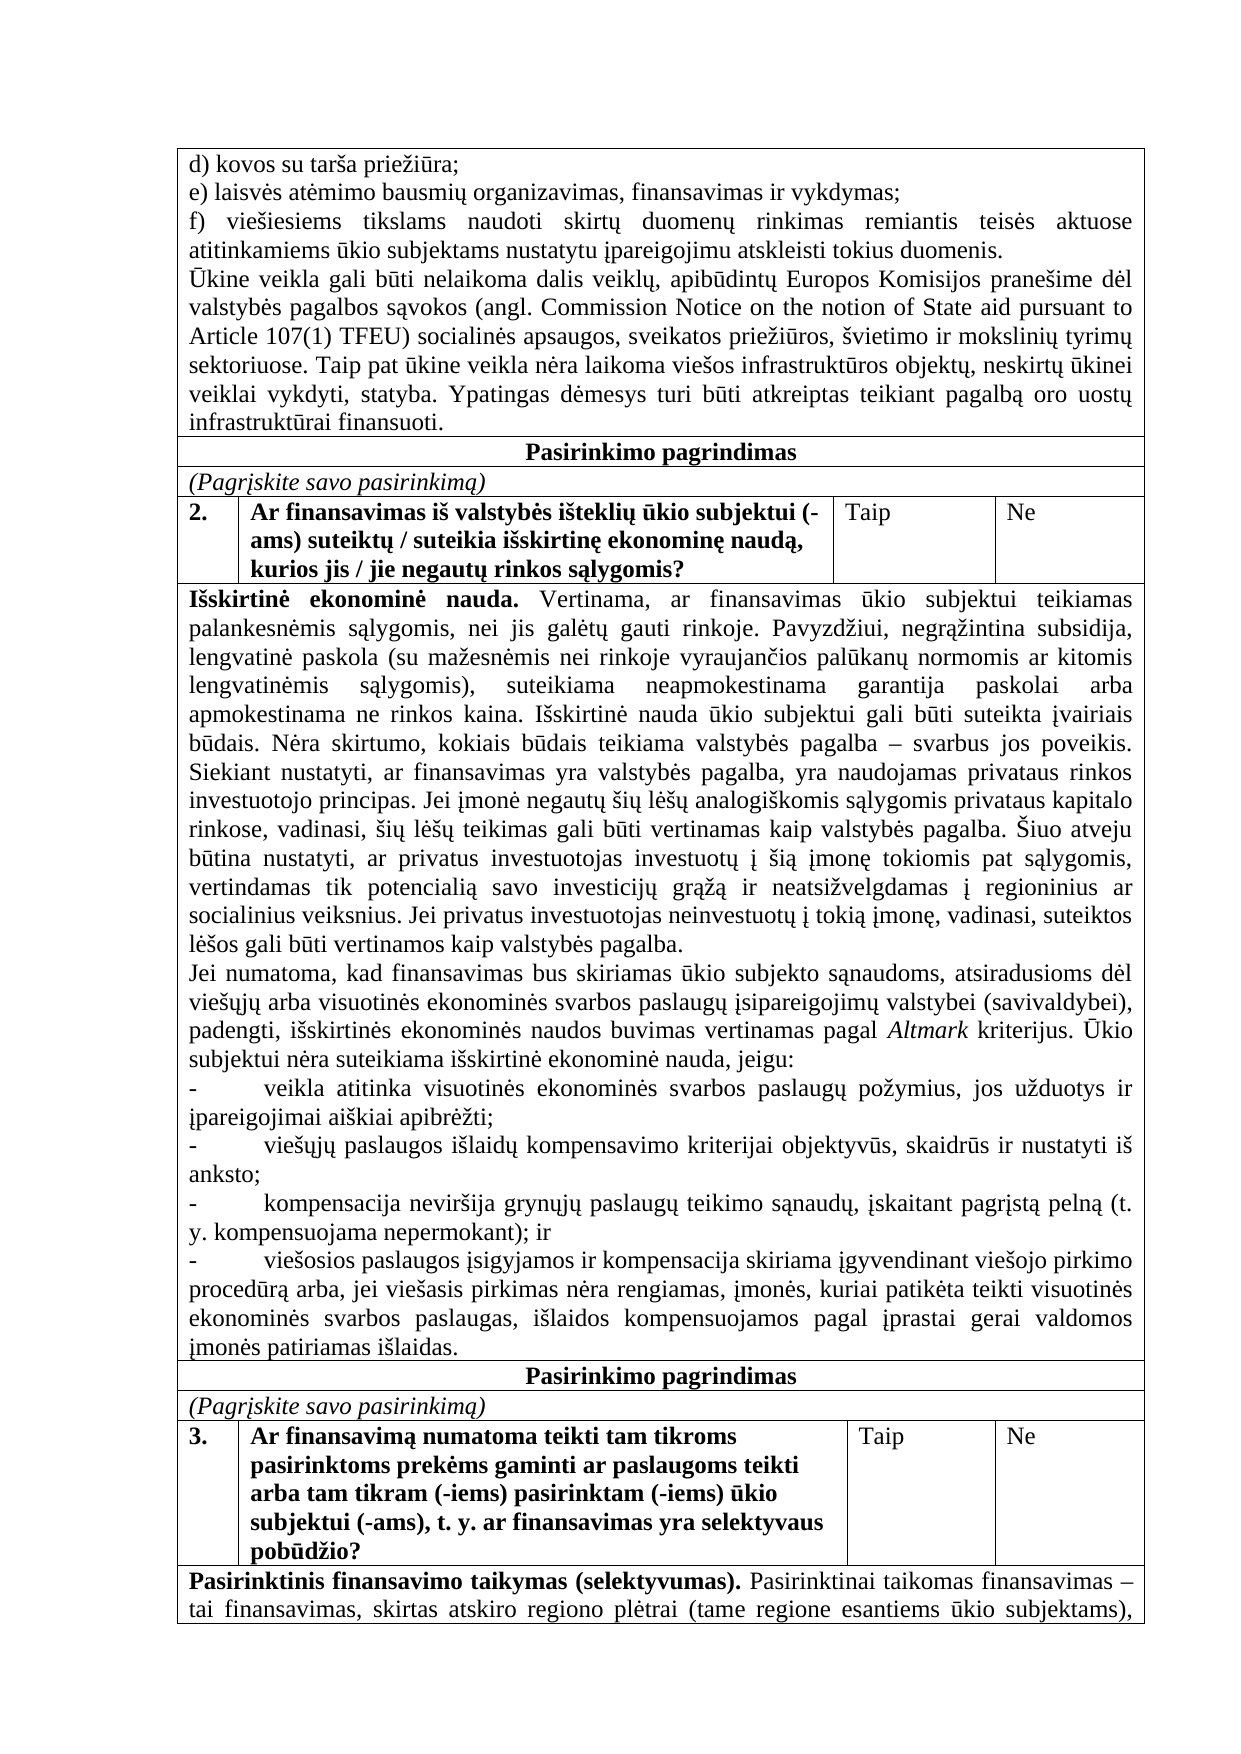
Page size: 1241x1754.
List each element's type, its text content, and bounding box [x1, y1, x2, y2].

table_cell Ne [996, 497, 1144, 583]
table_cell Pasirinkimo pagrindimas [178, 1361, 1144, 1390]
table_cell Pasirinkimo pagrindimas [178, 437, 1144, 466]
table_cell Pasirinktinis finansavimo taikymas (selektyvumas). Pasirinktinai taikomas finansavimas – tai finansavimas, skirtas atskiro regiono plėtrai (tame regione esantiems ūkio subjektams), [178, 1566, 1144, 1623]
table_cell d) kovos su tarša priežiūra; e) laisvės atėmimo bausmių organizavimas, finansavimas ir vykdymas; f) viešiesiems tikslams naudoti skirtų duomenų rinkimas remiantis teisės aktuose atitinkamiems ūkio subjektams nustatytu įpareigojimu atskleisti tokius duomenis. Ūkine veikla gali būti nelaikoma dalis veiklų, apibūdintų Europos Komisijos pranešime dėl valstybės pagalbos sąvokos (angl. Commission Notice on the notion of State aid pursuant to Article 107(1) TFEU) socialinės apsaugos, sveikatos priežiūros, švietimo ir mokslinių tyrimų sektoriuose. Taip pat ūkine veikla nėra laikoma viešos infrastruktūros objektų, neskirtų ūkinei veiklai vykdyti, statyba. Ypatingas dėmesys turi būti atkreiptas teikiant pagalbą oro uostų infrastruktūrai finansuoti. [178, 149, 1144, 436]
table_cell Ne [996, 1421, 1144, 1565]
table_cell Taip [848, 1421, 995, 1565]
table_cell Ar finansavimas iš valstybės išteklių ūkio subjektui (-ams) suteiktų / suteikia išskirtinę ekonominę naudą, kurios jis / jie negautų rinkos sąlygomis? [239, 497, 833, 583]
table_cell 3. [178, 1421, 238, 1565]
table_cell (Pagrįskite savo pasirinkimą) [178, 467, 1144, 496]
table_cell Taip [834, 497, 995, 583]
table_cell 2. [178, 497, 238, 583]
table_cell (Pagrįskite savo pasirinkimą) [178, 1391, 1144, 1420]
table_cell Ar finansavimą numatoma teikti tam tikroms pasirinktoms prekėms gaminti ar paslaugoms teikti arba tam tikram (-iems) pasirinktam (-iems) ūkio subjektui (-ams), t. y. ar finansavimas yra selektyvaus pobūdžio? [239, 1421, 847, 1565]
table_cell Išskirtinė ekonominė nauda. Vertinama, ar finansavimas ūkio subjektui teikiamas palankesnėmis sąlygomis, nei jis galėtų gauti rinkoje. Pavyzdžiui, negrąžintina subsidija, lengvatinė paskola (su mažesnėmis nei rinkoje vyraujančios palūkanų normomis ar kitomis lengvatinėmis sąlygomis), suteikiama neapmokestinama garantija paskolai arba apmokestinama ne rinkos kaina. Išskirtinė nauda ūkio subjektui gali būti suteikta įvairiais būdais. Nėra skirtumo, kokiais būdais teikiama valstybės pagalba – svarbus jos poveikis. Siekiant nustatyti, ar finansavimas yra valstybės pagalba, yra naudojamas privataus rinkos investuotojo principas. Jei įmonė negautų šių lėšų analogiškomis sąlygomis privataus kapitalo rinkose, vadinasi, šių lėšų teikimas gali būti vertinamas kaip valstybės pagalba. Šiuo atveju būtina nustatyti, ar privatus investuotojas investuotų į šią įmonę tokiomis pat sąlygomis, vertindamas tik potencialią savo investicijų grąžą ir neatsižvelgdamas į regioninius ar socialinius veiksnius. Jei privatus investuotojas neinvestuotų į tokią įmonę, vadinasi, suteiktos lėšos gali būti vertinamos kaip valstybės pagalba. Jei numatoma, kad finansavimas bus skiriamas ūkio subjekto sąnaudoms, atsiradusioms dėl viešųjų arba visuotinės ekonominės svarbos paslaugų įsipareigojimų valstybei (savivaldybei), padengti, išskirtinės ekonominės naudos buvimas vertinamas pagal Altmark kriterijus. Ūkio subjektui nėra suteikiama išskirtinė ekonominė nauda, jeigu: - veikla atitinka visuotinės ekonominės svarbos paslaugų požymius, jos užduotys ir įpareigojimai aiškiai apibrėžti; - viešųjų paslaugos išlaidų kompensavimo kriterijai objektyvūs, skaidrūs ir nustatyti iš anksto; - kompensacija neviršija grynųjų paslaugų teikimo sąnaudų, įskaitant pagrįstą pelną (t. y. kompensuojama nepermokant); ir - viešosios paslaugos įsigyjamos ir kompensacija skiriama įgyvendinant viešojo pirkimo procedūrą arba, jei viešasis pirkimas nėra rengiamas, įmonės, kuriai patikėta teikti visuotinės ekonominės svarbos paslaugas, išlaidos kompensuojamos pagal įprastai gerai valdomos įmonės patiriamas išlaidas. [178, 584, 1144, 1360]
